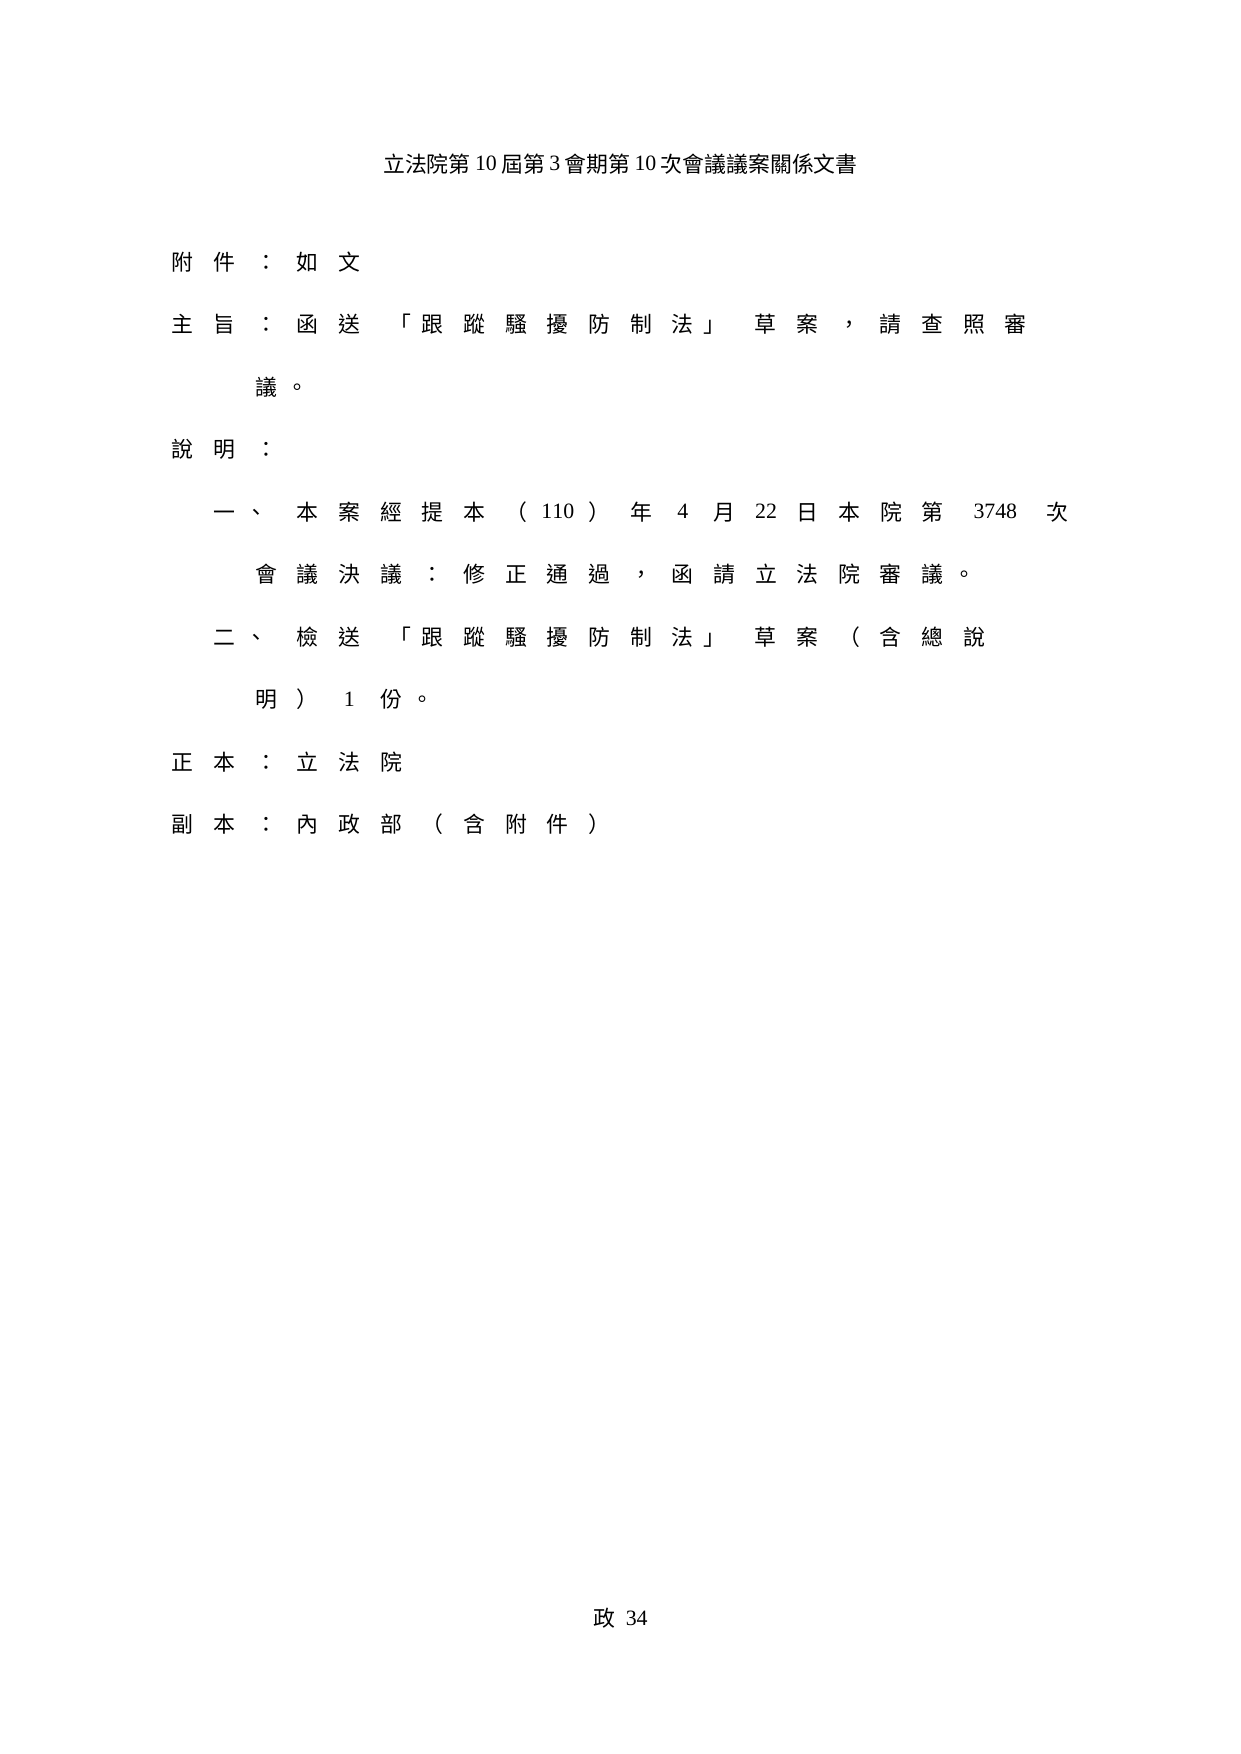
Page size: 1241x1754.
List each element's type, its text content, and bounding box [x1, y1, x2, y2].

text 說明： [162, 406, 1078, 469]
text 正本：立法院 [162, 719, 1078, 781]
text 一、本案經提本（110）年4月22日本院第3748次會議決議：修正通過，函請立法院審議。 [184, 469, 1078, 594]
text 二、檢送「跟蹤騷擾防制法」草案（含總說明）1份。 [184, 594, 1078, 719]
text 副本：內政部（含附件） [162, 781, 1078, 844]
text 主旨：函送「跟蹤騷擾防制法」草案，請查照審議。 [162, 281, 1078, 406]
text 附件：如文 [162, 219, 1078, 281]
